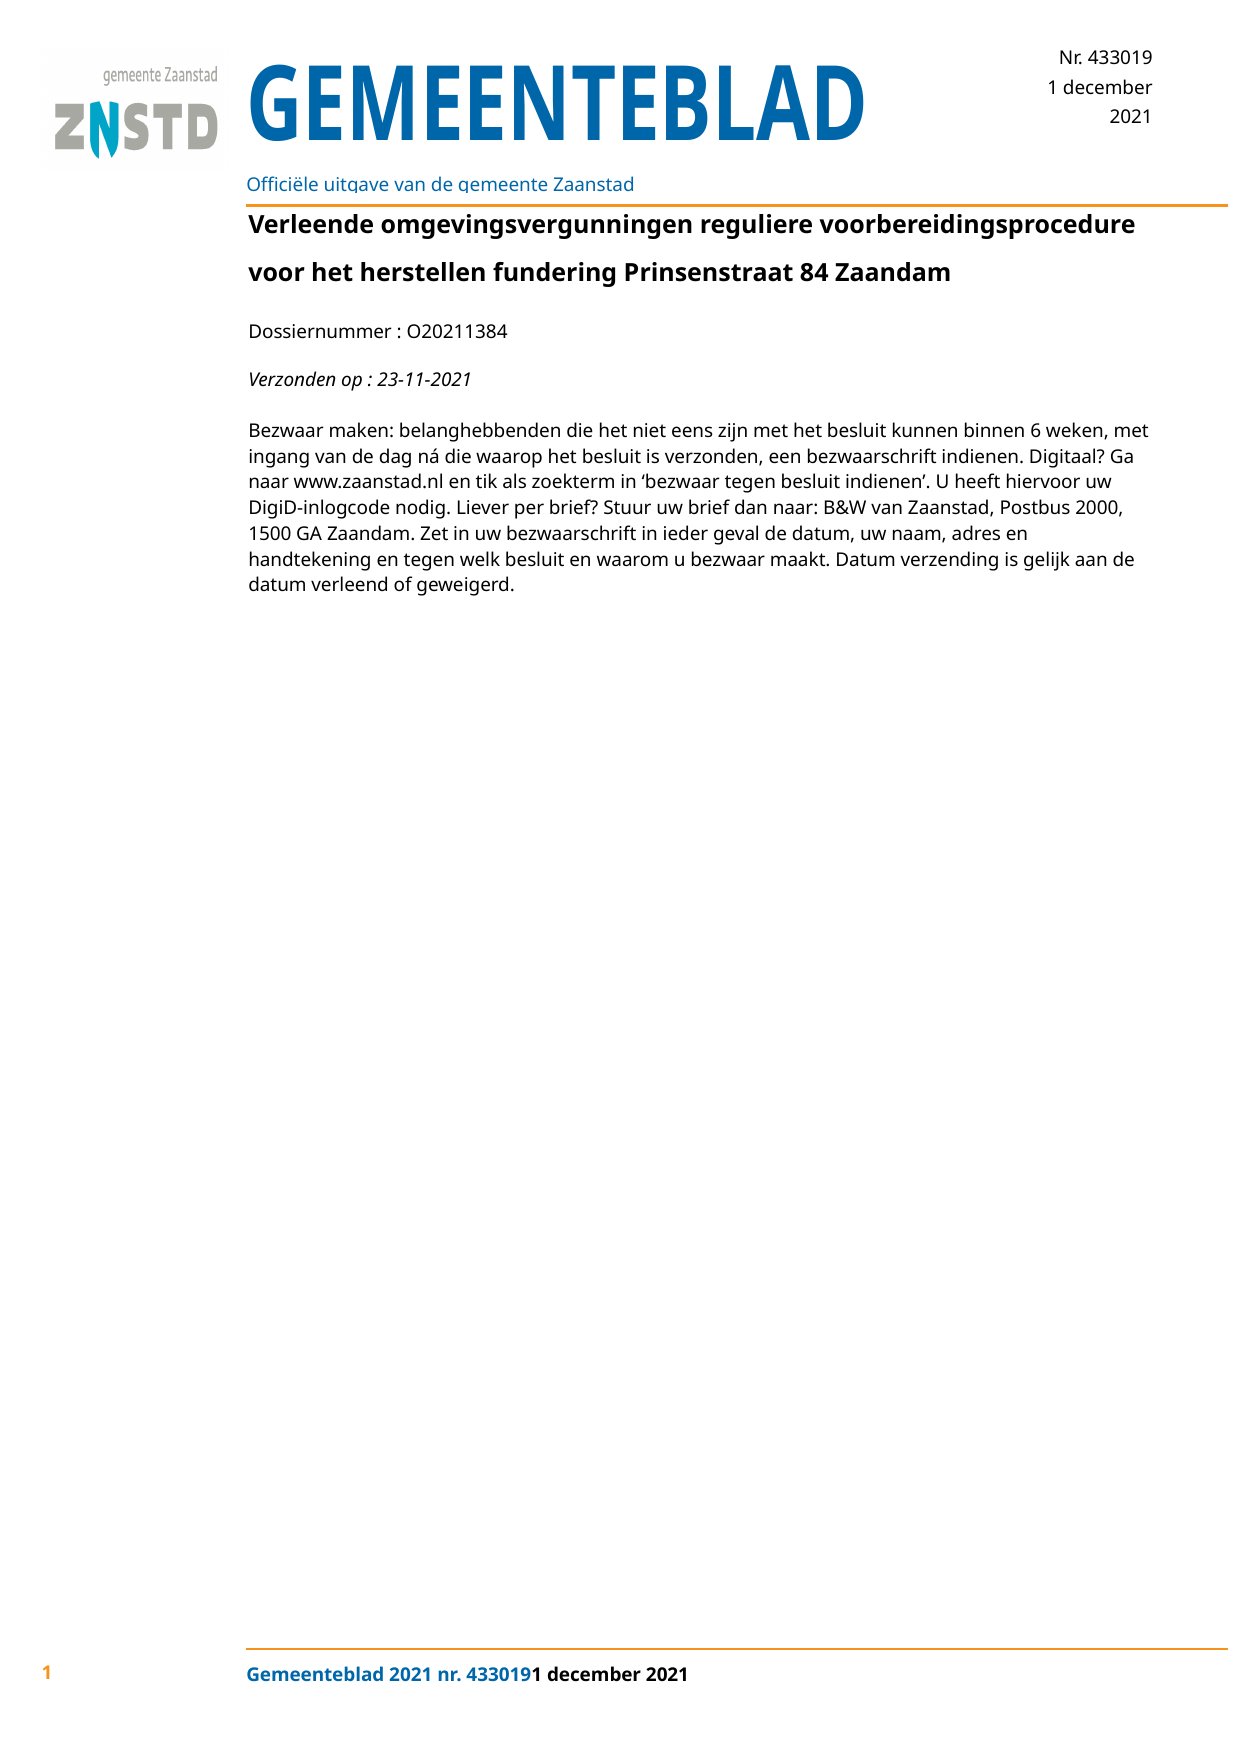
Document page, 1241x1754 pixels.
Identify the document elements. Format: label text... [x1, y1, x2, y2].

text Verleende omgevingsvergunningen reguliere voorbereidingsprocedure voor het herstellen fundering Prinsenstraat 84 Zaandam [248, 207, 1152, 288]
text Verzonden op : 23-11-2021 [248, 366, 1152, 391]
text Bezwaar maken: belanghebbenden die het niet eens zijn met het besluit kunnen binnen 6 weken, met ingang van de dag ná die waarop het besluit is verzonden, een bezwaarschrift indienen. Digitaal? Ga naar www.zaanstad.nl en tik als zoekterm in ‘bezwaar tegen besluit indienen’. U heeft hiervoor uw DigiD-inlogcode nodig. Liever per brief? Stuur uw brief dan naar: B&W van Zaanstad, Postbus 2000, 1500 GA Zaandam. Zet in uw bezwaarschrift in ieder geval de datum, uw naam, adres en handtekening en tegen welk besluit en waarom u bezwaar maakt. Datum verzending is gelijk aan de datum verleend of geweigerd. [248, 417, 1152, 597]
text Dossiernummer : O20211384 [248, 318, 1152, 344]
picture [41, 47, 231, 172]
